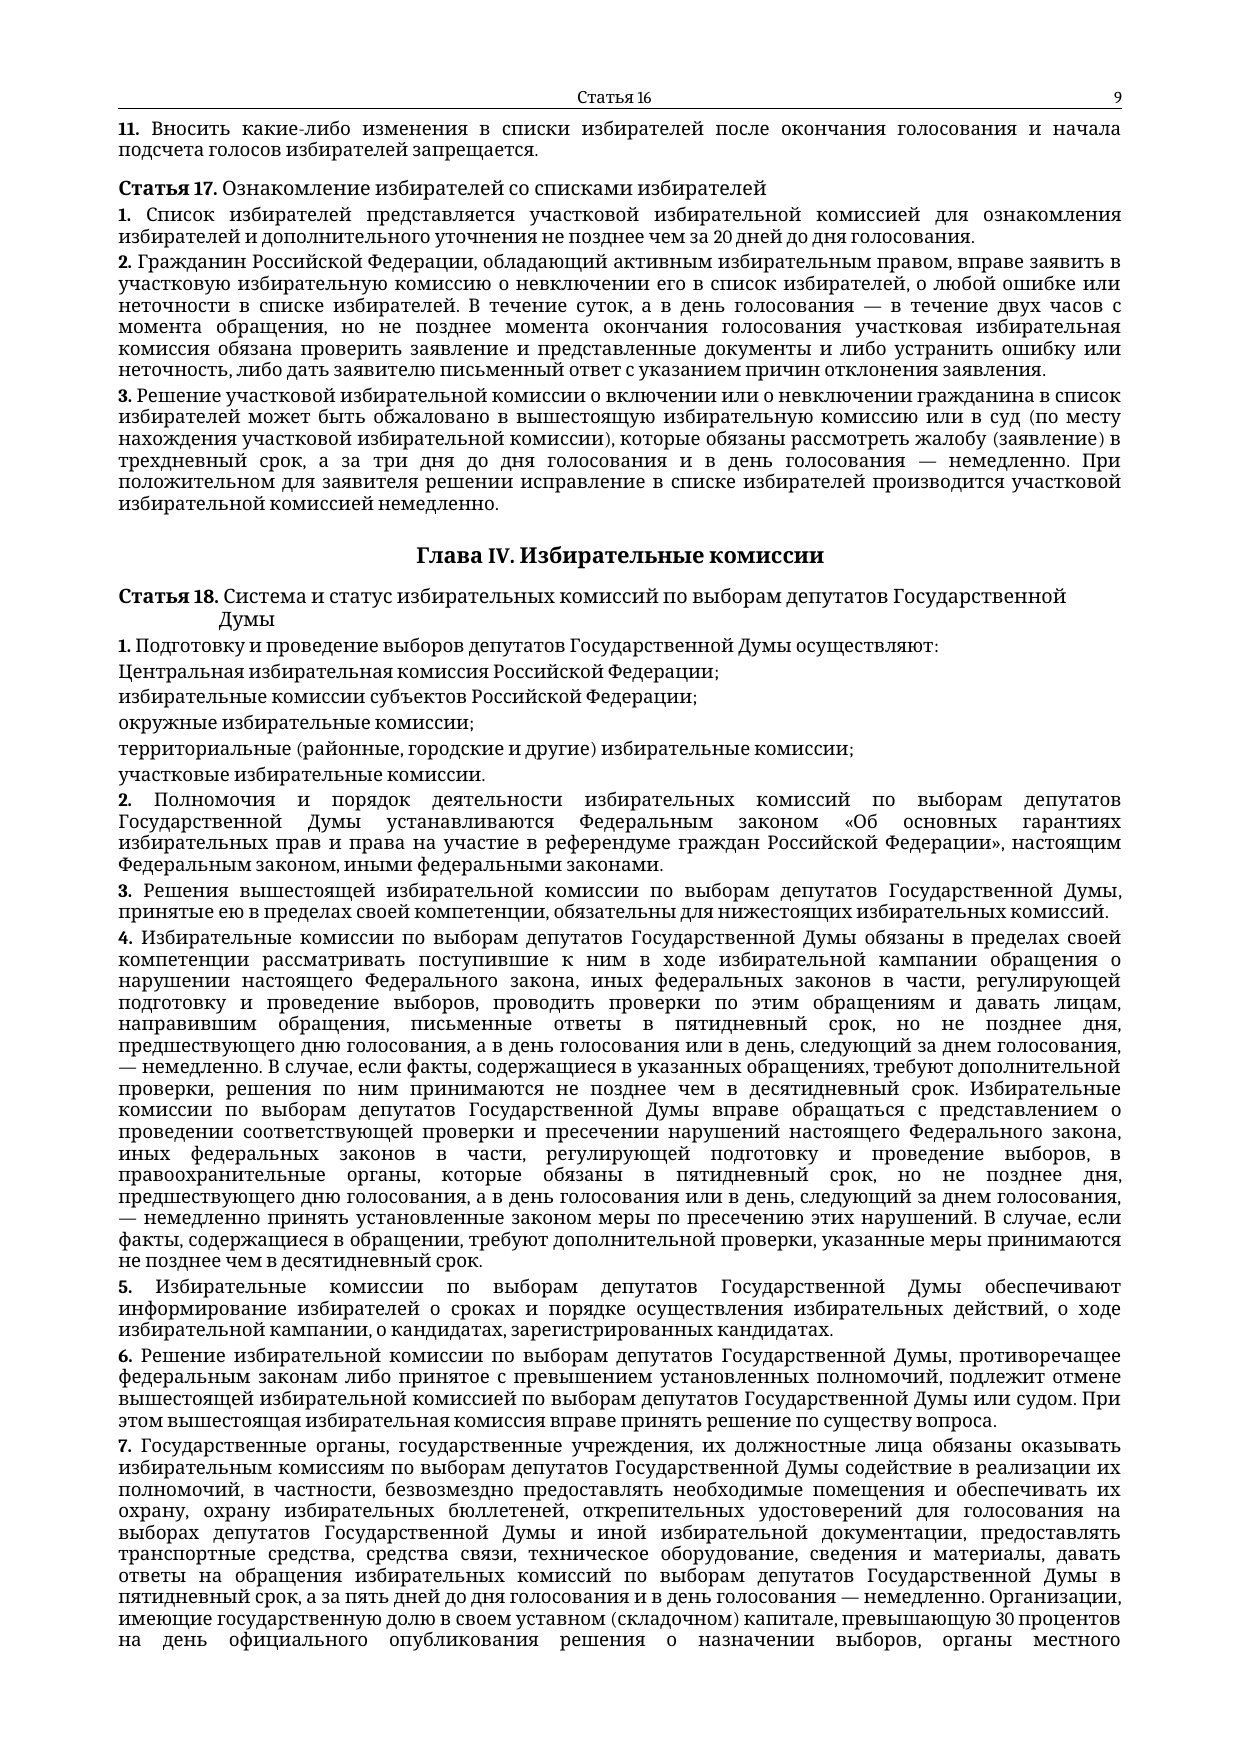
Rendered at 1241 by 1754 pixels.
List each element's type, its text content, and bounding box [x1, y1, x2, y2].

text территориальные (районные, городские и другие) избирательные комиссии; [118, 738, 1122, 760]
text 1. Подготовку и проведение выборов депутатов Государственной Думы осуществляют: [118, 635, 1122, 657]
subtitle Статья 18. Система и статус избирательных комиссий по выборам депутатов Государственной Думы [118, 586, 1122, 631]
text 11. Вносить какие-либо изменения в списки избирателей после окончания голосования и начала подсчета голосов избирателей запрещается. [118, 118, 1122, 161]
text Центральная избирательная комиссия Российской Федерации; [118, 661, 1122, 683]
subtitle Глава IV. Избирательные комиссии [118, 544, 1122, 569]
text 3. Решение участковой избирательной комиссии о включении или о невключении гражданина в список избирателей может быть обжаловано в вышестоящую избирательную комиссию или в суд (по месту нахождения участковой избирательной комиссии), которые обязаны рассмотреть жалобу (заявление) в трехдневный срок, а за три дня до дня голосования и в день голосования — немедленно. При положительном для заявителя решении исправление в списке избирателей производится участковой избирательной комиссией немедленно. [118, 386, 1122, 515]
subtitle Статья 17. Ознакомление избирателей со списками избирателей [118, 178, 1122, 201]
text 7. Государственные органы, государственные учреждения, их должностные лица обязаны оказывать избирательным комиссиям по выборам депутатов Государственной Думы содействие в реализации их полномочий, в частности, безвозмездно предоставлять необходимые помещения и обеспечивать их охрану, охрану избирательных бюллетеней, открепительных удостоверений для голосования на выборах депутатов Государственной Думы и иной избирательной документации, предоставлять транспортные средства, средства связи, техническое оборудование, сведения и материалы, давать ответы на обращения избирательных комиссий по выборам депутатов Государственной Думы в пятидневный срок, а за пять дней до дня голосования и в день голосования — немедленно. Организации, имеющие государственную долю в своем уставном (складочном) капитале, превышающую 30 процентов на день официального опубликования решения о назначении выборов, органы местного [118, 1436, 1122, 1652]
text 2. Полномочия и порядок деятельности избирательных комиссий по выборам депутатов Государственной Думы устанавливаются Федеральным законом «Об основных гарантиях избирательных прав и права на участие в референдуме граждан Российской Федерации», настоящим Федеральным законом, иными федеральными законами. [118, 790, 1122, 876]
text 1. Список избирателей представляется участковой избирательной комиссией для ознакомления избирателей и дополнительного уточнения не позднее чем за 20 дней до дня голосования. [118, 205, 1122, 248]
text 3. Решения вышестоящей избирательной комиссии по выборам депутатов Государственной Думы, принятые ею в пределах своей компетенции, обязательны для нижестоящих избирательных комиссий. [118, 880, 1122, 923]
text 4. Избирательные комиссии по выборам депутатов Государственной Думы обязаны в пределах своей компетенции рассматривать поступившие к ним в ходе избирательной кампании обращения о нарушении настоящего Федерального закона, иных федеральных законов в части, регулирующей подготовку и проведение выборов, проводить проверки по этим обращениям и давать лицам, направившим обращения, письменные ответы в пятидневный срок, но не позднее дня, предшествующего дню голосования, а в день голосования или в день, следующий за днем голосования, — немедленно. В случае, если факты, содержащиеся в указанных обращениях, требуют дополнительной проверки, решения по ним принимаются не позднее чем в десятидневный срок. Избирательные комиссии по выборам депутатов Государственной Думы вправе обращаться с представлением о проведении соответствующей проверки и пресечении нарушений настоящего Федерального закона, иных федеральных законов в части, регулирующей подготовку и проведение выборов, в правоохранительные органы, которые обязаны в пятидневный срок, но не позднее дня, предшествующего дню голосования, а в день голосования или в день, следующий за днем голосования, — немедленно принять установленные законом меры по пресечению этих нарушений. В случае, если факты, содержащиеся в обращении, требуют дополнительной проверки, указанные меры принимаются не позднее чем в десятидневный срок. [118, 927, 1122, 1272]
text 6. Решение избирательной комиссии по выборам депутатов Государственной Думы, противоречащее федеральным законам либо принятое с превышением установленных полномочий, подлежит отмене вышестоящей избирательной комиссией по выборам депутатов Государственной Думы или судом. При этом вышестоящая избирательная комиссия вправе принять решение по существу вопроса. [118, 1346, 1122, 1432]
text 2. Гражданин Российской Федерации, обладающий активным избирательным правом, вправе заявить в участковую избирательную комиссию о невключении его в список избирателей, о любой ошибке или неточности в списке избирателей. В течение суток, а в день голосования — в течение двух часов с момента обращения, но не позднее момента окончания голосования участковая избирательная комиссия обязана проверить заявление и представленные документы и либо устранить ошибку или неточность, либо дать заявителю письменный ответ с указанием причин отклонения заявления. [118, 252, 1122, 381]
text избирательные комиссии субъектов Российской Федерации; [118, 687, 1122, 708]
text окружные избирательные комиссии; [118, 713, 1122, 734]
text участковые избирательные комиссии. [118, 764, 1122, 786]
text 5. Избирательные комиссии по выборам депутатов Государственной Думы обеспечивают информирование избирателей о сроках и порядке осуществления избирательных действий, о ходе избирательной кампании, о кандидатах, зарегистрированных кандидатах. [118, 1277, 1122, 1341]
